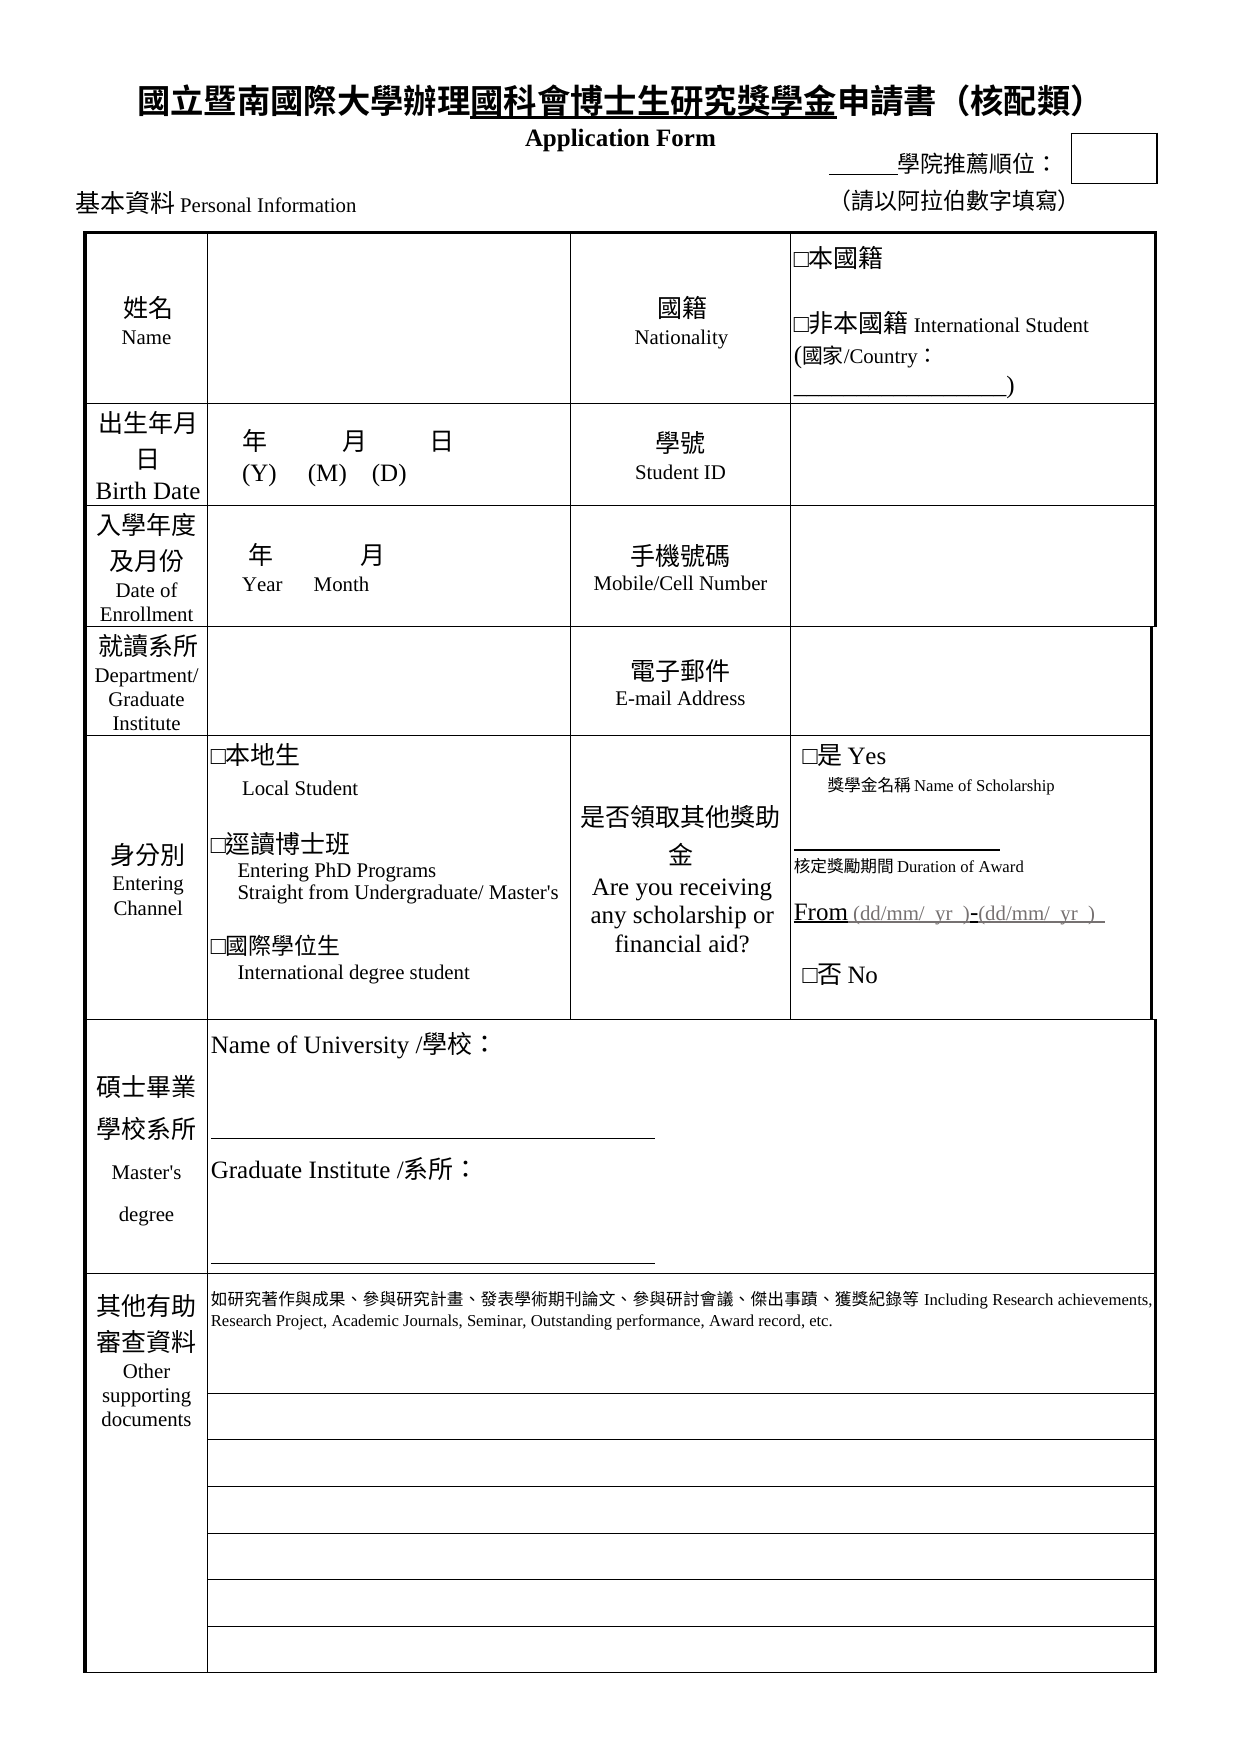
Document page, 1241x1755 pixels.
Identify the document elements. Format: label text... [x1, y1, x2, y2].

table_header 國籍 Nationality [571, 234, 790, 403]
table_cell 就讀系所 Department/ Graduate Institute [87, 627, 207, 735]
table_cell [208, 627, 570, 735]
table_cell 其他有助審查資料Other supporting documents [87, 1274, 207, 1672]
table_cell 是否領取其他獎助金 Are you receiving any scholarship or financial aid? [571, 736, 790, 1019]
table_cell 年 月 Year Month [208, 506, 570, 626]
text 基本資料Personal Information [75, 189, 813, 219]
text 國立暨南國際大學辦理國科會博士生研究獎學金申請書（核配類） [75, 75, 1165, 123]
table_cell 身分別 Entering Channel [87, 736, 207, 1019]
table_cell [208, 1534, 1154, 1579]
table_cell [208, 1394, 1154, 1439]
table_cell □是Yes 獎學金名稱Name of Scholarship 核定獎勵期間Duration of Award From (dd/mm/ yr )-(dd/mm/ yr ) □否No [791, 736, 1150, 1019]
table_cell 學號 Student ID [571, 404, 790, 505]
table_cell 手機號碼 Mobile/Cell Number [571, 506, 790, 626]
table_cell 碩士畢業學校系所Master's degree [87, 1020, 207, 1273]
table_cell □本地生 Local Student □逕讀博士班 Entering PhD Programs Straight from Undergraduate/ Master's □國際學位生 International degree student [208, 736, 570, 1019]
table_cell 年 月 日 (Y) (M) (D) [208, 404, 570, 505]
table_cell 入學年度及月份 Date of Enrollment [87, 506, 207, 626]
table_cell 電子郵件 E-mail Address [571, 627, 790, 735]
table_cell [208, 1487, 1154, 1532]
table_cell [791, 404, 1154, 505]
table_cell [208, 1627, 1154, 1672]
table_header □本國籍 □非本國籍International Student (國家/Country：_________________) [791, 234, 1154, 403]
text Application Form [75, 123, 1166, 226]
table_cell 出生年月日 Birth Date [87, 404, 207, 505]
table_cell [791, 627, 1150, 735]
table_cell [208, 1440, 1154, 1486]
table_cell Name of University /學校： Graduate Institute /系所： [208, 1020, 1154, 1273]
table_header [208, 234, 570, 403]
table_cell [208, 1580, 1154, 1626]
table_header 姓名 Name [87, 234, 207, 403]
table_cell [791, 506, 1154, 626]
text 學院推薦順位： （請以阿拉伯數字填寫） [828, 141, 1151, 216]
table_cell 如研究著作與成果、參與研究計畫、發表學術期刊論文、參與研討會議、傑出事蹟、獲獎紀錄等Including Research achievements, Research Project, Academic Journals, Seminar, Outstanding performance, Award record, etc. [208, 1274, 1154, 1393]
